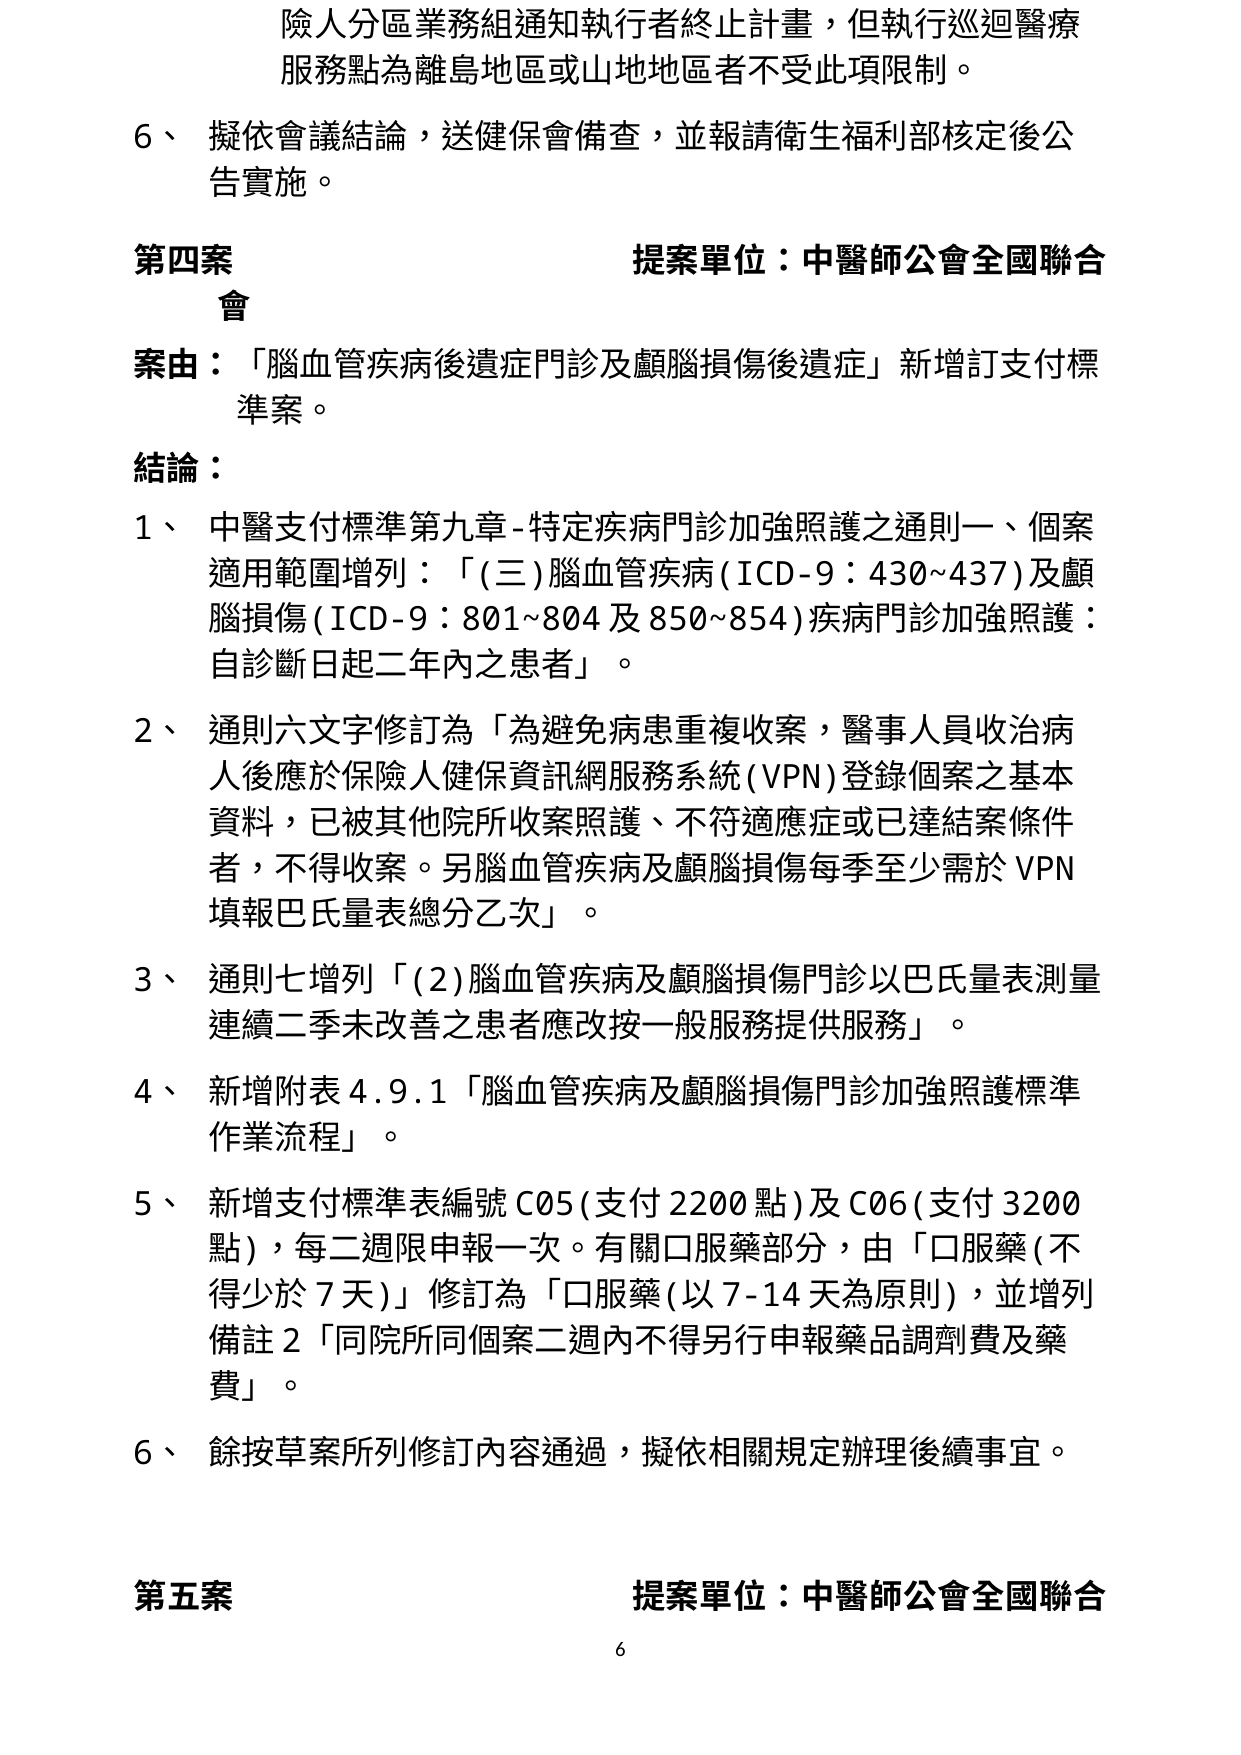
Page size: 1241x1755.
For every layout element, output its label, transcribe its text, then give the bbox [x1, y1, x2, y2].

text 第四案 提案單位：中醫師公會全國聯合會 [133, 236, 1107, 327]
list 中醫支付標準第九章-特定疾病門診加強照護之通則一、個案適用範圍增列：「(三)腦血管疾病(ICD-9：430~437)及顱腦損傷(ICD-9：801~804及850~854)疾病門診加強照護：自診斷日起二年內之患者」。 [133, 502, 1107, 686]
list 險人分區業務組通知執行者終止計畫，但執行巡迴醫療服務點為離島地區或山地地區者不受此項限制。 [192, 0, 1107, 92]
text 結論： [133, 444, 1107, 490]
list 新增附表4.9.1「腦血管疾病及顱腦損傷門診加強照護標準作業流程」。 [133, 1067, 1107, 1158]
list 新增支付標準表編號C05(支付2200點)及C06(支付3200點)，每二週限申報一次。有關口服藥部分，由「口服藥(不得少於7天)」修訂為「口服藥(以7-14天為原則)，並增列備註2「同院所同個案二週內不得另行申報藥品調劑費及藥費」。 [133, 1178, 1107, 1407]
list 擬依會議結論，送健保會備查，並報請衛生福利部核定後公告實施。 [133, 112, 1107, 203]
text 第五案 提案單位：中醫師公會全國聯合 [133, 1572, 1107, 1617]
list 餘按草案所列修訂內容通過，擬依相關規定辦理後續事宜。 [133, 1427, 1107, 1473]
list 通則六文字修訂為「為避免病患重複收案，醫事人員收治病人後應於保險人健保資訊網服務系統(VPN)登錄個案之基本資料，已被其他院所收案照護、不符適應症或已達結案條件者，不得收案。另腦血管疾病及顱腦損傷每季至少需於VPN填報巴氏量表總分乙次」。 [133, 706, 1107, 935]
list 通則七增列「(2)腦血管疾病及顱腦損傷門診以巴氏量表測量連續二季未改善之患者應改按一般服務提供服務」。 [133, 955, 1107, 1047]
text 案由：「腦血管疾病後遺症門診及顱腦損傷後遺症」新增訂支付標準案。 [133, 340, 1107, 432]
